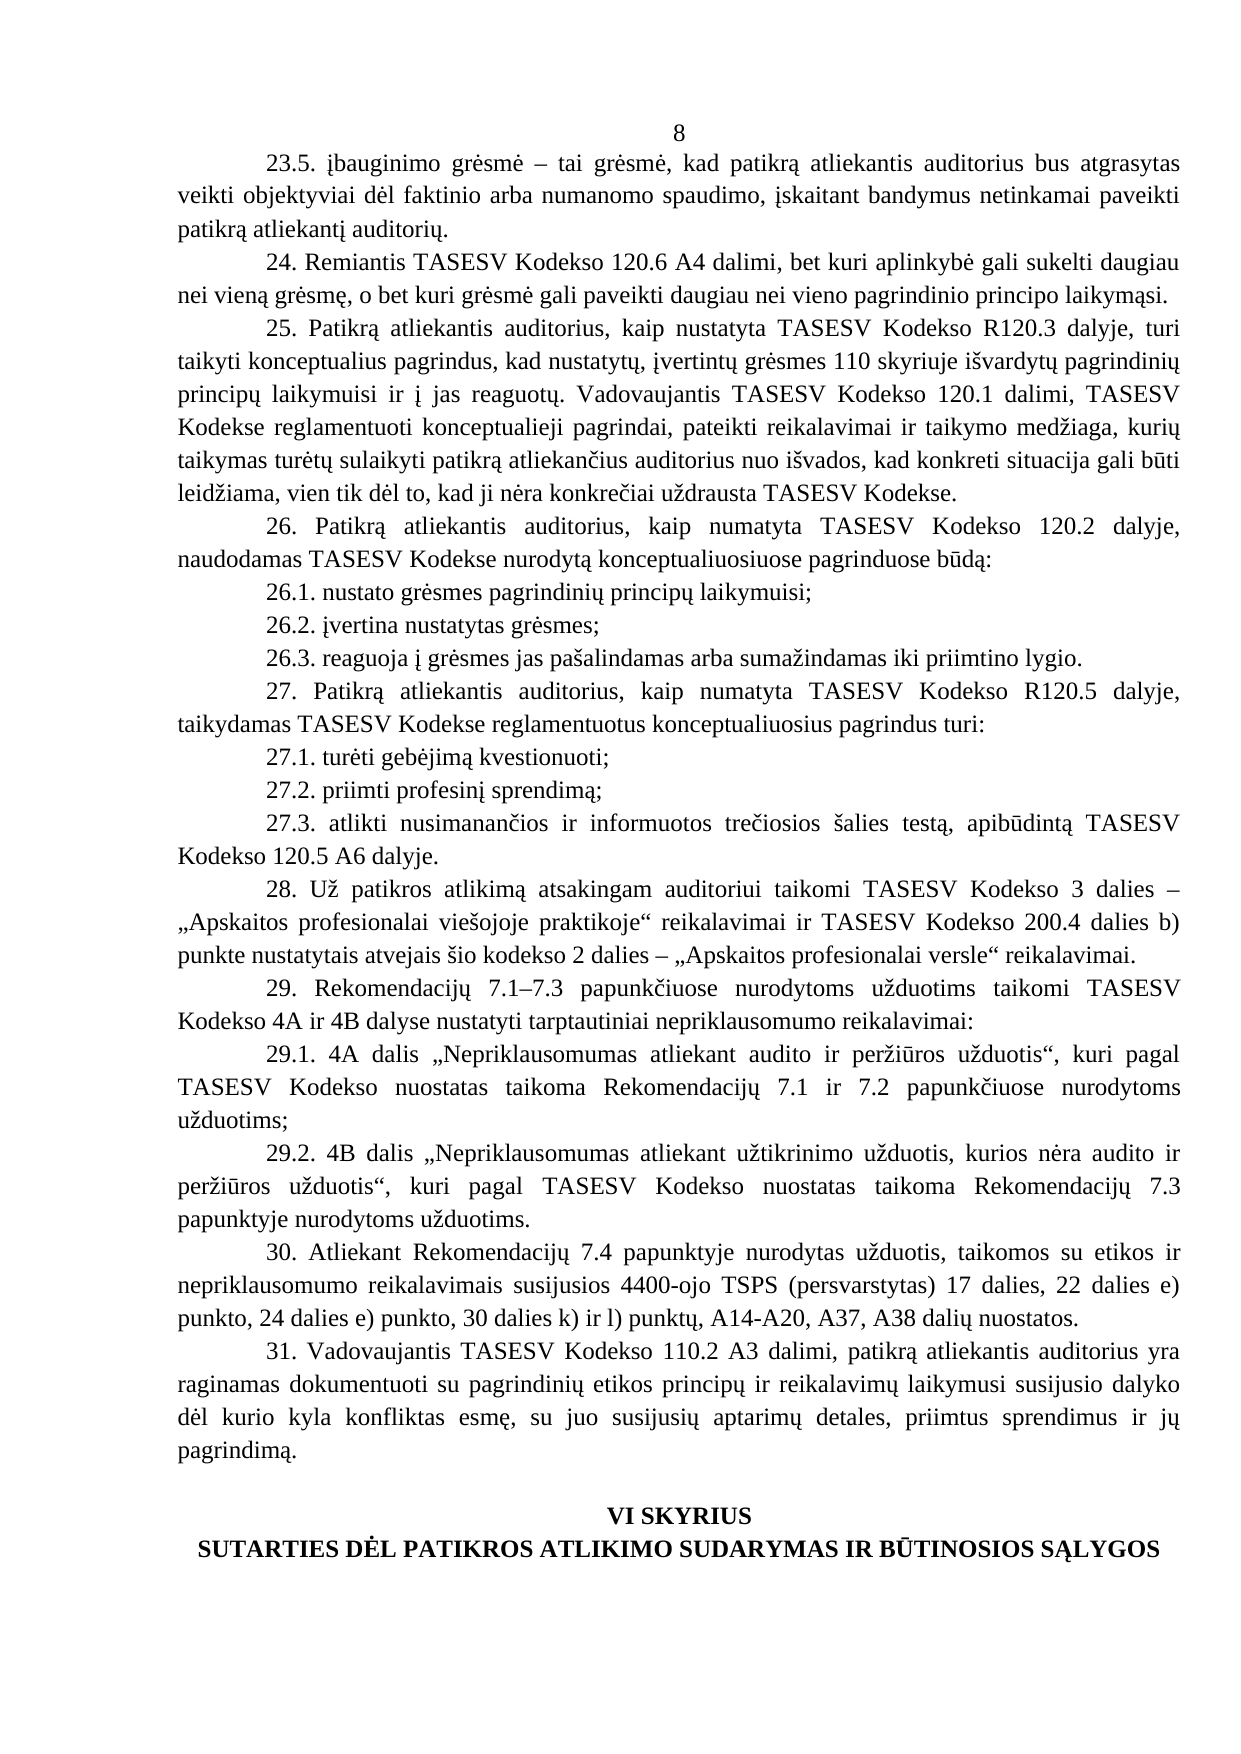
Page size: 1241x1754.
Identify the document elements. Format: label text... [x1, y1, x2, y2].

text 26.2. įvertina nustatytas grėsmes; [177, 610, 1181, 639]
text 27.2. priimti profesinį sprendimą; [177, 775, 1181, 804]
text 27.3. atlikti nusimanančios ir informuotos trečiosios šalies testą, apibūdintą TASESV Kodekso 120.5 A6 dalyje. [177, 808, 1181, 870]
text 26.3. reaguoja į grėsmes jas pašalindamas arba sumažindamas iki priimtino lygio. [177, 643, 1181, 672]
text 29.1. 4A dalis „Nepriklausomumas atliekant audito ir peržiūros užduotis“, kuri pagal TASESV Kodekso nuostatas taikoma Rekomendacijų 7.1 ir 7.2 papunkčiuose nurodytoms užduotims; [177, 1039, 1181, 1134]
text 30. Atliekant Rekomendacijų 7.4 papunktyje nurodytas užduotis, taikomos su etikos ir nepriklausomumo reikalavimais susijusios 4400-ojo TSPS (persvarstytas) 17 dalies, 22 dalies e) punkto, 24 dalies e) punkto, 30 dalies k) ir l) punktų, A14-A20, A37, A38 dalių nuostatos. [177, 1237, 1181, 1332]
text 31. Vadovaujantis TASESV Kodekso 110.2 A3 dalimi, patikrą atliekantis auditorius yra raginamas dokumentuoti su pagrindinių etikos principų ir reikalavimų laikymusi susijusio dalyko dėl kurio kyla konfliktas esmę, su juo susijusių aptarimų detales, priimtus sprendimus ir jų pagrindimą. [177, 1336, 1181, 1464]
text 29.2. 4B dalis „Nepriklausomumas atliekant užtikrinimo užduotis, kurios nėra audito ir peržiūros užduotis“, kuri pagal TASESV Kodekso nuostatas taikoma Rekomendacijų 7.3 papunktyje nurodytoms užduotims. [177, 1138, 1181, 1233]
text SUTARTIES DĖL PATIKROS ATLIKIMO SUDARYMAS IR BŪTINOSIOS SĄLYGOS [177, 1534, 1181, 1563]
text 24. Remiantis TASESV Kodekso 120.6 A4 dalimi, bet kuri aplinkybė gali sukelti daugiau nei vieną grėsmę, o bet kuri grėsmė gali paveikti daugiau nei vieno pagrindinio principo laikymąsi. [177, 247, 1181, 308]
text 26. Patikrą atliekantis auditorius, kaip numatyta TASESV Kodekso 120.2 dalyje, naudodamas TASESV Kodekse nurodytą konceptualiuosiuose pagrinduose būdą: [177, 511, 1181, 573]
text 23.5. įbauginimo grėsmė – tai grėsmė, kad patikrą atliekantis auditorius bus atgrasytas veikti objektyviai dėl faktinio arba numanomo spaudimo, įskaitant bandymus netinkamai paveikti patikrą atliekantį auditorių. [177, 148, 1181, 242]
text 27.1. turėti gebėjimą kvestionuoti; [177, 742, 1181, 771]
text 25. Patikrą atliekantis auditorius, kaip nustatyta TASESV Kodekso R120.3 dalyje, turi taikyti konceptualius pagrindus, kad nustatytų, įvertintų grėsmes 110 skyriuje išvardytų pagrindinių principų laikymuisi ir į jas reaguotų. Vadovaujantis TASESV Kodekso 120.1 dalimi, TASESV Kodekse reglamentuoti konceptualieji pagrindai, pateikti reikalavimai ir taikymo medžiaga, kurių taikymas turėtų sulaikyti patikrą atliekančius auditorius nuo išvados, kad konkreti situacija gali būti leidžiama, vien tik dėl to, kad ji nėra konkrečiai uždrausta TASESV Kodekse. [177, 313, 1181, 507]
text 28. Už patikros atlikimą atsakingam auditoriui taikomi TASESV Kodekso 3 dalies – „Apskaitos profesionalai viešojoje praktikoje“ reikalavimai ir TASESV Kodekso 200.4 dalies b) punkte nustatytais atvejais šio kodekso 2 dalies – „Apskaitos profesionalai versle“ reikalavimai. [177, 874, 1181, 969]
text 27. Patikrą atliekantis auditorius, kaip numatyta TASESV Kodekso R120.5 dalyje, taikydamas TASESV Kodekse reglamentuotus konceptualiuosius pagrindus turi: [177, 676, 1181, 738]
text 26.1. nustato grėsmes pagrindinių principų laikymuisi; [177, 577, 1181, 606]
text 29. Rekomendacijų 7.1–7.3 papunkčiuose nurodytoms užduotims taikomi TASESV Kodekso 4A ir 4B dalyse nustatyti tarptautiniai nepriklausomumo reikalavimai: [177, 973, 1181, 1035]
text VI skyrius [177, 1501, 1181, 1530]
